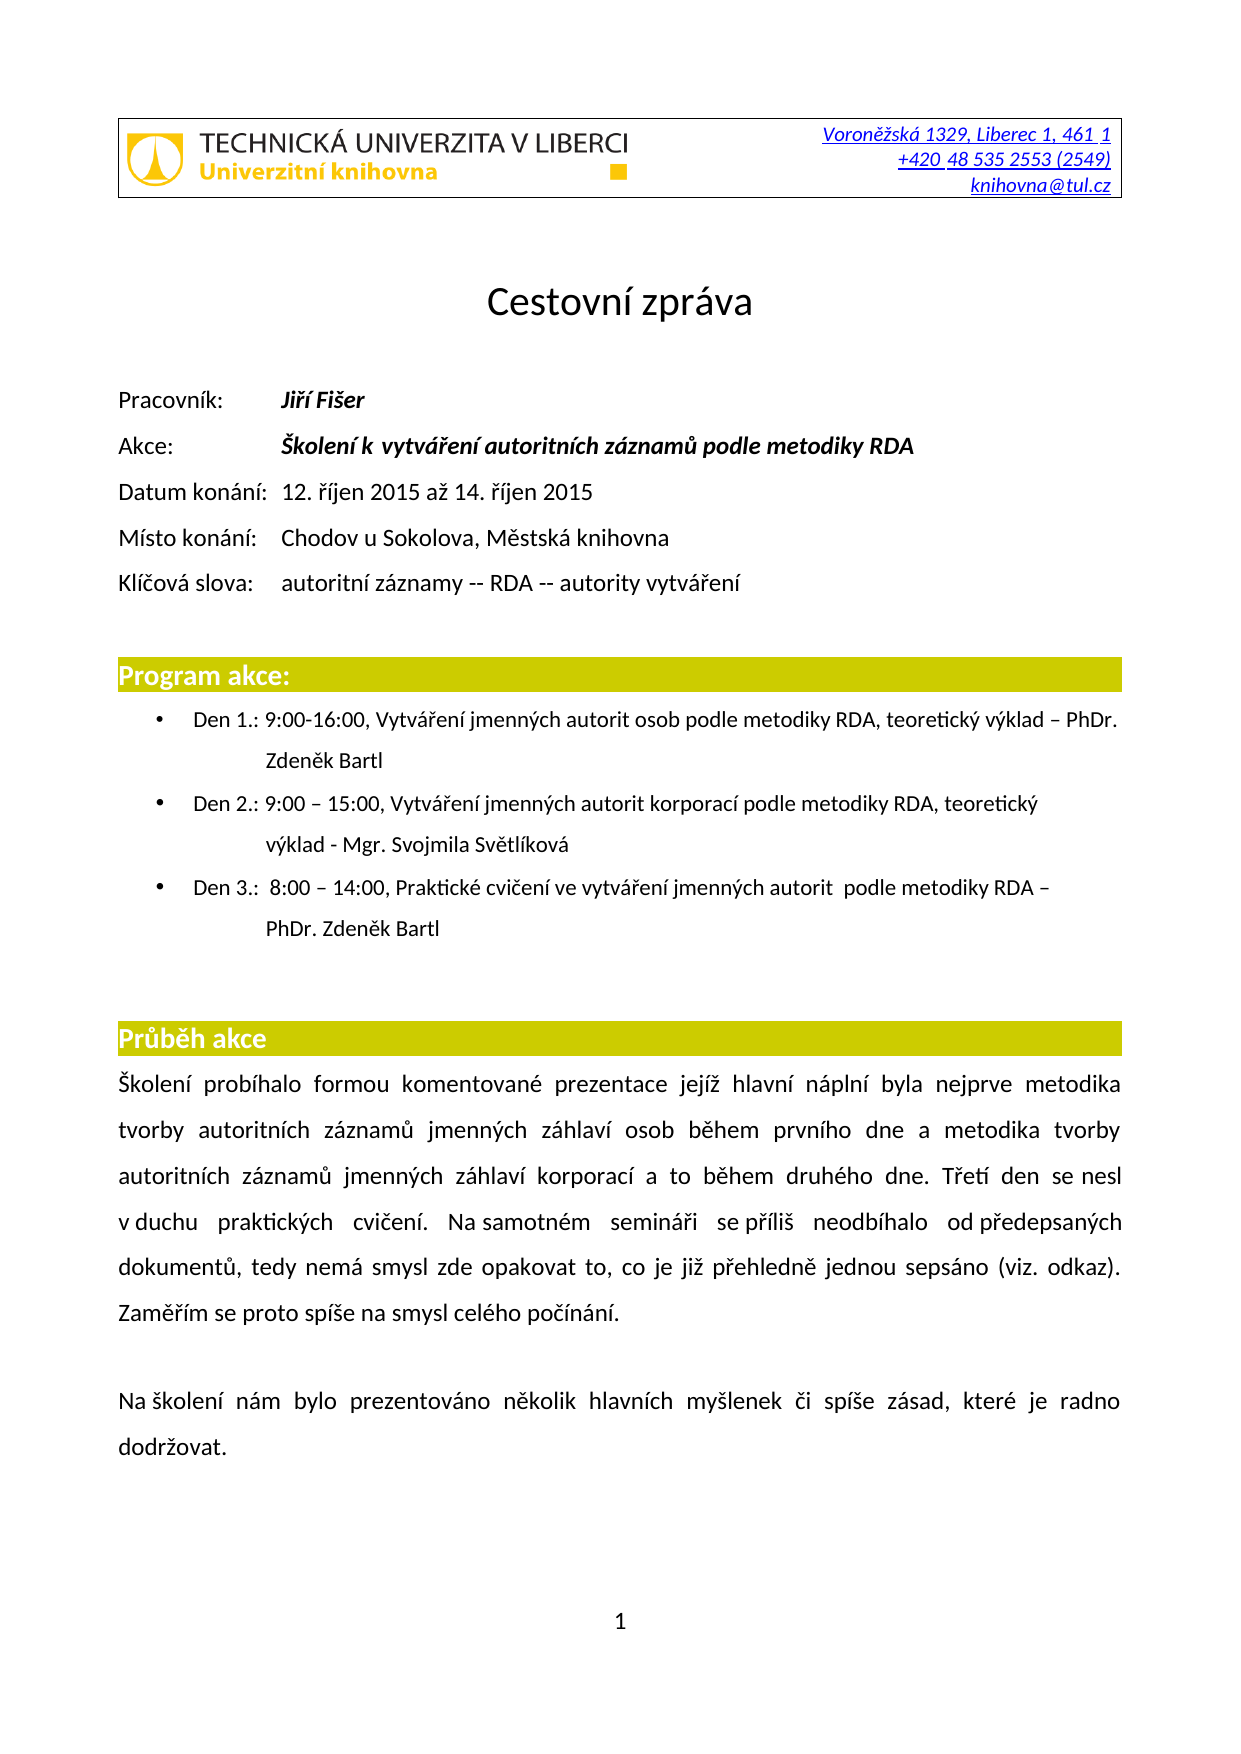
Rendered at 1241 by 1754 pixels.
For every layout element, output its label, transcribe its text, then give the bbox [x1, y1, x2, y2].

list Den 1.: 9:00-16:00, Vytváření jmenných autorit osob podle metodiky RDA, teoretický výklad – PhDr. Zdeněk Bartl [156, 705, 1122, 775]
text Datum konání: 12. říjen 2015 až 14. říjen 2015 [118, 476, 1122, 506]
list Den 3.: 8:00 – 14:00, Praktické cvičení ve vytváření jmenných autorit podle metodiky RDA – PhDr. Zdeněk Bartl [156, 873, 1122, 943]
text Akce: Školení k vytváření autoritních záznamů podle metodiky RDA [118, 430, 1122, 461]
text Na školení nám bylo prezentováno několik hlavních myšlenek či spíše zásad, které je radno dodržovat. [118, 1385, 1122, 1461]
text Školení probíhalo formou komentované prezentace jejíž hlavní náplní byla nejprve metodika tvorby autoritních záznamů jmenných záhlaví osob během prvního dne a metodika tvorby autoritních záznamů jmenných záhlaví korporací a to během druhého dne. Třetí den se nesl v duchu praktických cvičení. Na samotném semináři se příliš neodbíhalo od předepsaných dokumentů, tedy nemá smysl zde opakovat to, co je již přehledně jednou sepsáno (viz. odkaz). Zaměřím se proto spíše na smysl celého počínání. [118, 1069, 1122, 1328]
text Klíčová slova: autoritní záznamy -- RDA -- autority vytváření [118, 567, 1122, 598]
list Den 2.: 9:00 – 15:00, Vytváření jmenných autorit korporací podle metodiky RDA, teoretický výklad - Mgr. Svojmila Světlíková [156, 789, 1122, 859]
text Cestovní zpráva [118, 274, 1122, 325]
text Místo konání: Chodov u Sokolova, Městská knihovna [118, 522, 1122, 552]
subtitle Program akce: [118, 657, 1122, 692]
subtitle Průběh akce [118, 1021, 1122, 1056]
text Pracovník: Jiří Fišer [118, 384, 1122, 415]
picture [124, 128, 631, 188]
